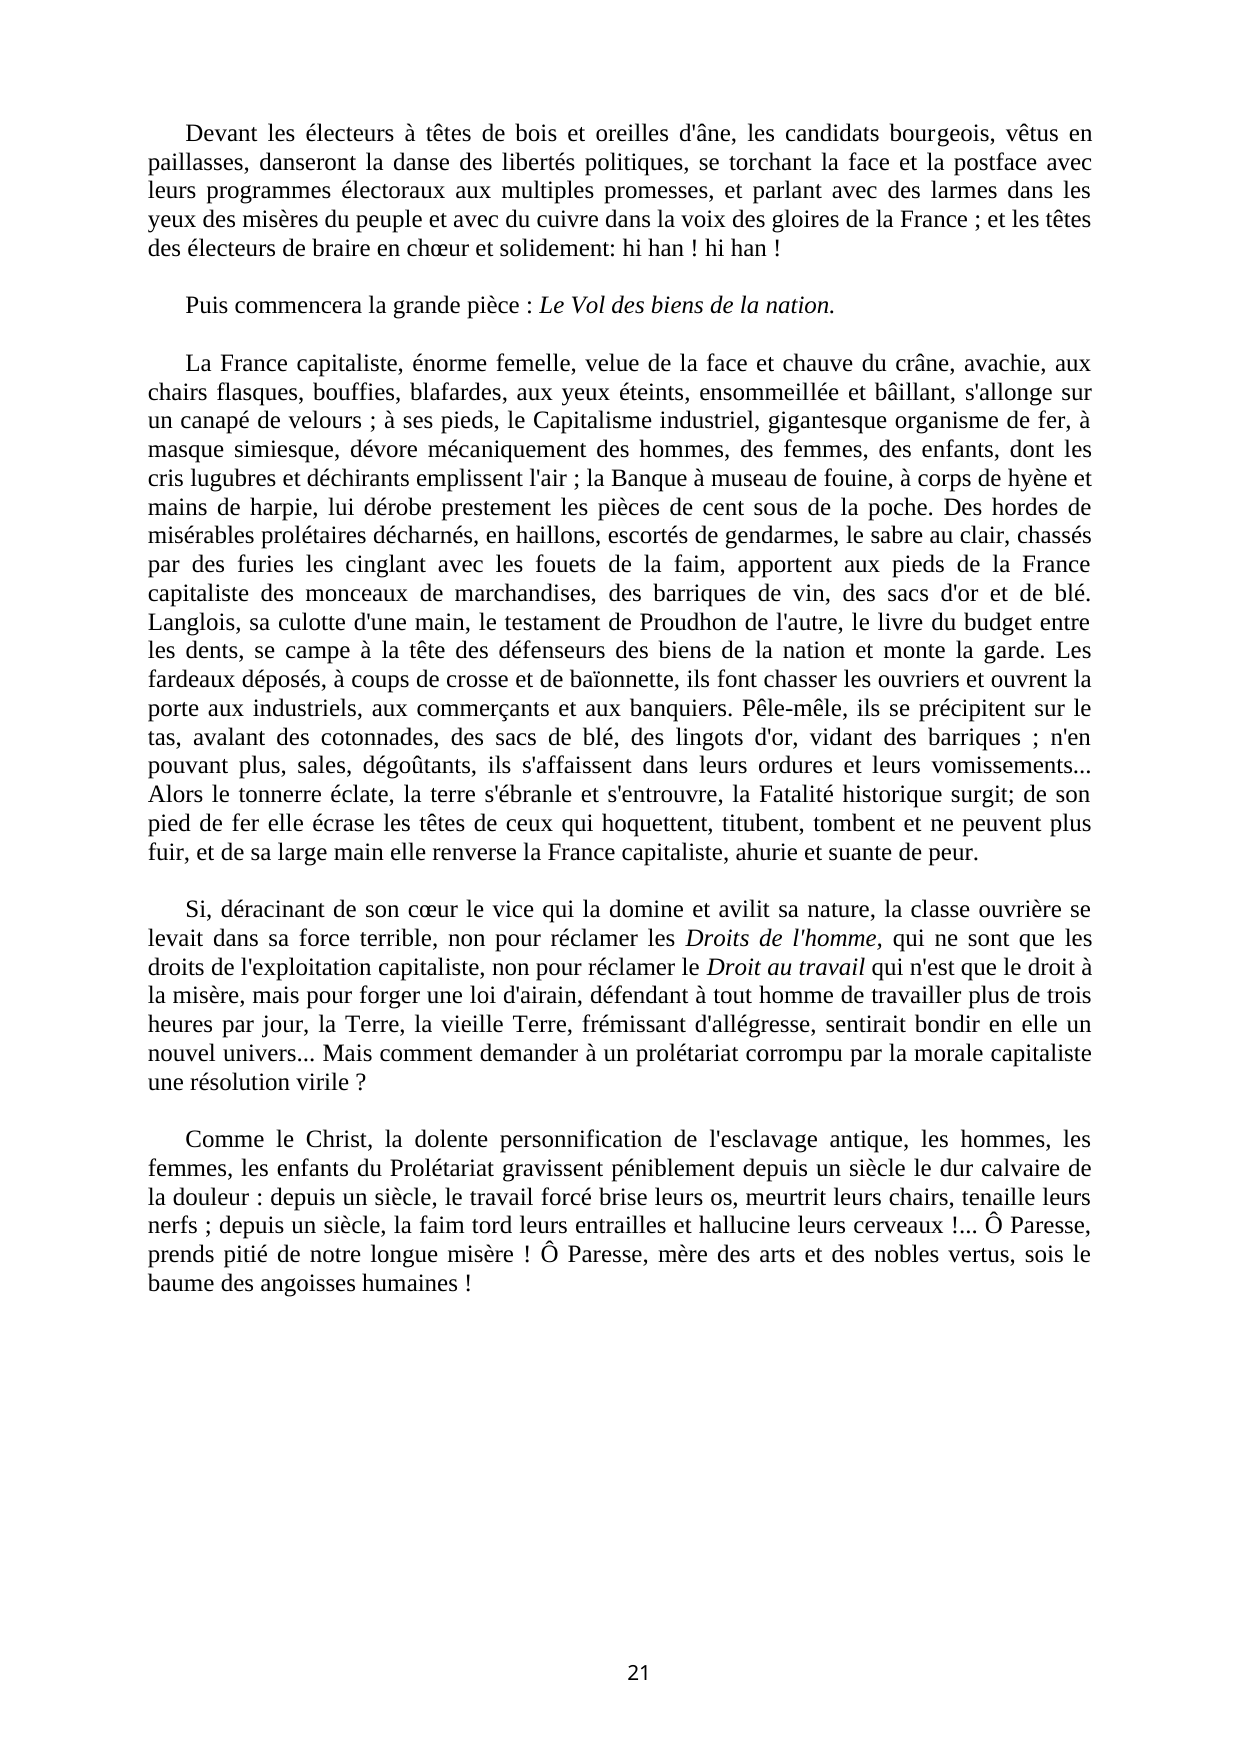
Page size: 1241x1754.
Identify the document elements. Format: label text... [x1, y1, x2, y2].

text Si, déracinant de son cœur le vice qui la domine et avilit sa nature, la classe ouvrière se levait dans sa force terrible, non pour réclamer les Droits de l'homme, qui ne sont que les droits de l'exploitation capitaliste, non pour réclamer le Droit au travail qui n'est que le droit à la misère, mais pour forger une loi d'airain, défendant à tout homme de travailler plus de trois heures par jour, la Terre, la vieille Terre, frémissant d'allégresse, sentirait bondir en elle un nouvel univers... Mais comment demander à un prolétariat corrompu par la morale capitaliste une résolution virile ? [148, 894, 1092, 1096]
text Devant les électeurs à têtes de bois et oreilles d'âne, les candidats bour­geois, vêtus en paillasses, danseront la danse des libertés politiques, se tor­chant la face et la postface avec leurs programmes électoraux aux multiples promesses, et parlant avec des larmes dans les yeux des misères du peuple et avec du cuivre dans la voix des gloires de la France ; et les têtes des électeurs de braire en chœur et solidement: hi han ! hi han ! [148, 118, 1092, 262]
text Comme le Christ, la dolente personnification de l'esclavage antique, les hommes, les femmes, les enfants du Prolétariat gravissent péniblement depuis un siècle le dur calvaire de la douleur : depuis un siècle, le travail forcé brise leurs os, meurtrit leurs chairs, tenaille leurs nerfs ; depuis un siècle, la faim tord leurs entrailles et hallucine leurs cerveaux !... Ô Paresse, prends pitié de notre longue misère ! Ô Paresse, mère des arts et des nobles vertus, sois le baume des angoisses humaines ! [148, 1124, 1092, 1297]
text La France capitaliste, énorme femelle, velue de la face et chauve du crâne, avachie, aux chairs flasques, bouffies, blafardes, aux yeux éteints, ensommeil­lée et bâillant, s'allonge sur un canapé de velours ; à ses pieds, le Capitalisme industriel, gigantesque organisme de fer, à masque simiesque, dévore méca­niquement des hommes, des femmes, des enfants, dont les cris lugubres et déchirants emplissent l'air ; la Banque à museau de fouine, à corps de hyène et mains de harpie, lui dérobe prestement les pièces de cent sous de la poche. Des hordes de misérables prolétaires décharnés, en haillons, escortés de gendarmes, le sabre au clair, chassés par des furies les cinglant avec les fouets de la faim, apportent aux pieds de la France capitaliste des monceaux de marchandises, des barriques de vin, des sacs d'or et de blé. Langlois, sa culotte d'une main, le testament de Proudhon de l'autre, le livre du budget entre les dents, se campe à la tête des défenseurs des biens de la nation et monte la garde. Les fardeaux déposés, à coups de crosse et de baïonnette, ils font chasser les ouvriers et ouvrent la porte aux industriels, aux commerçants et aux banquiers. Pêle-mêle, ils se précipitent sur le tas, avalant des cotonnades, des sacs de blé, des lingots d'or, vidant des barriques ; n'en pouvant plus, sales, dégoûtants, ils s'affaissent dans leurs ordures et leurs vomissements... Alors le tonnerre éclate, la terre s'ébranle et s'entrouvre, la Fatalité historique surgit; de son pied de fer elle écrase les têtes de ceux qui hoquettent, titubent, tombent et ne peuvent plus fuir, et de sa large main elle renverse la France capitaliste, ahurie et suante de peur. [148, 348, 1092, 866]
text Puis commencera la grande pièce : Le Vol des biens de la nation. [148, 291, 1092, 319]
